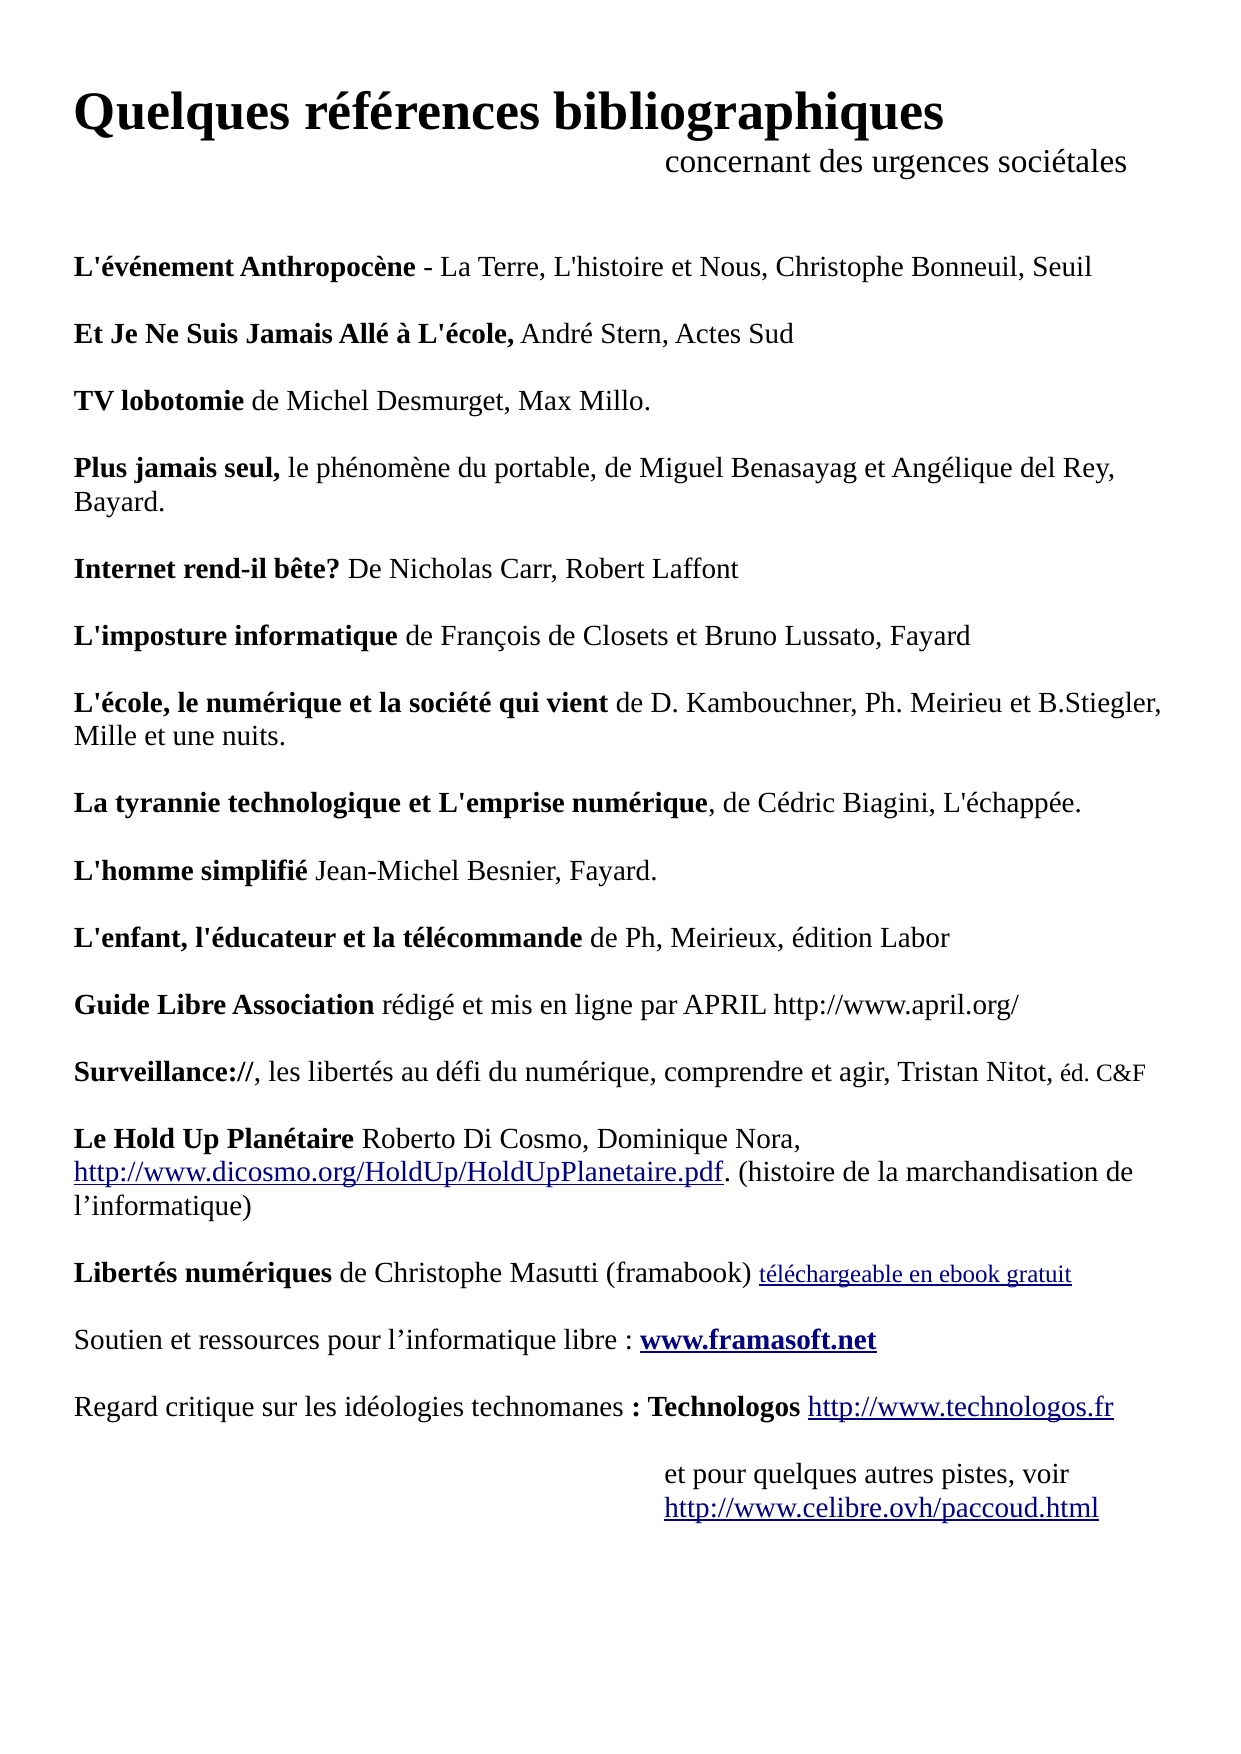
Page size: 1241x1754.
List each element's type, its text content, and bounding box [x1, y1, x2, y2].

text Guide Libre Association rédigé et mis en ligne par APRIL http://www.april.org/ [74, 987, 1169, 1020]
text Soutien et ressources pour l’informatique libre : www.framasoft.net [74, 1322, 1169, 1356]
text Regard critique sur les idéologies technomanes : Technologos http://www.technologos.fr [74, 1389, 1169, 1423]
text Quelques références bibliographiques [74, 79, 1169, 142]
text Libertés numériques de Christophe Masutti (framabook) téléchargeable en ebook gratuit [74, 1255, 1169, 1289]
text et pour quelques autres pistes, voir http://www.celibre.ovh/paccoud.html [664, 1456, 1169, 1523]
text L'homme simplifié Jean-Michel Besnier, Fayard. [74, 853, 1169, 886]
text L'imposture informatique de François de Closets et Bruno Lussato, Fayard [74, 618, 1169, 651]
text Plus jamais seul, le phénomène du portable, de Miguel Benasayag et Angélique del Rey, Bayard. [74, 450, 1169, 517]
subtitle Et Je Ne Suis Jamais Allé à L'école, André Stern, Actes Sud [74, 316, 1169, 349]
text La tyrannie technologique et L'emprise numérique, de Cédric Biagini, L'échappée. [74, 786, 1169, 819]
subtitle concernant des urgences sociétales [74, 142, 1169, 180]
subtitle L'événement Anthropocène - La Terre, L'histoire et Nous, Christophe Bonneuil, Seuil [74, 249, 1169, 282]
text TV lobotomie de Michel Desmurget, Max Millo. [74, 383, 1169, 417]
text Internet rend-il bête? De Nicholas Carr, Robert Laffont [74, 551, 1169, 584]
text L'école, le numérique et la société qui vient de D. Kambouchner, Ph. Meirieu et B.Stiegler, Mille et une nuits. [74, 685, 1169, 752]
text Surveillance://, les libertés au défi du numérique, comprendre et agir, Tristan Nitot, éd. C&F [74, 1054, 1169, 1087]
text Le Hold Up Planétaire Roberto Di Cosmo, Dominique Nora, http://www.dicosmo.org/HoldUp/HoldUpPlanetaire.pdf. (histoire de la marchandisation de l’informatique) [74, 1121, 1169, 1222]
text L'enfant, l'éducateur et la télécommande de Ph, Meirieux, édition Labor [74, 920, 1169, 953]
